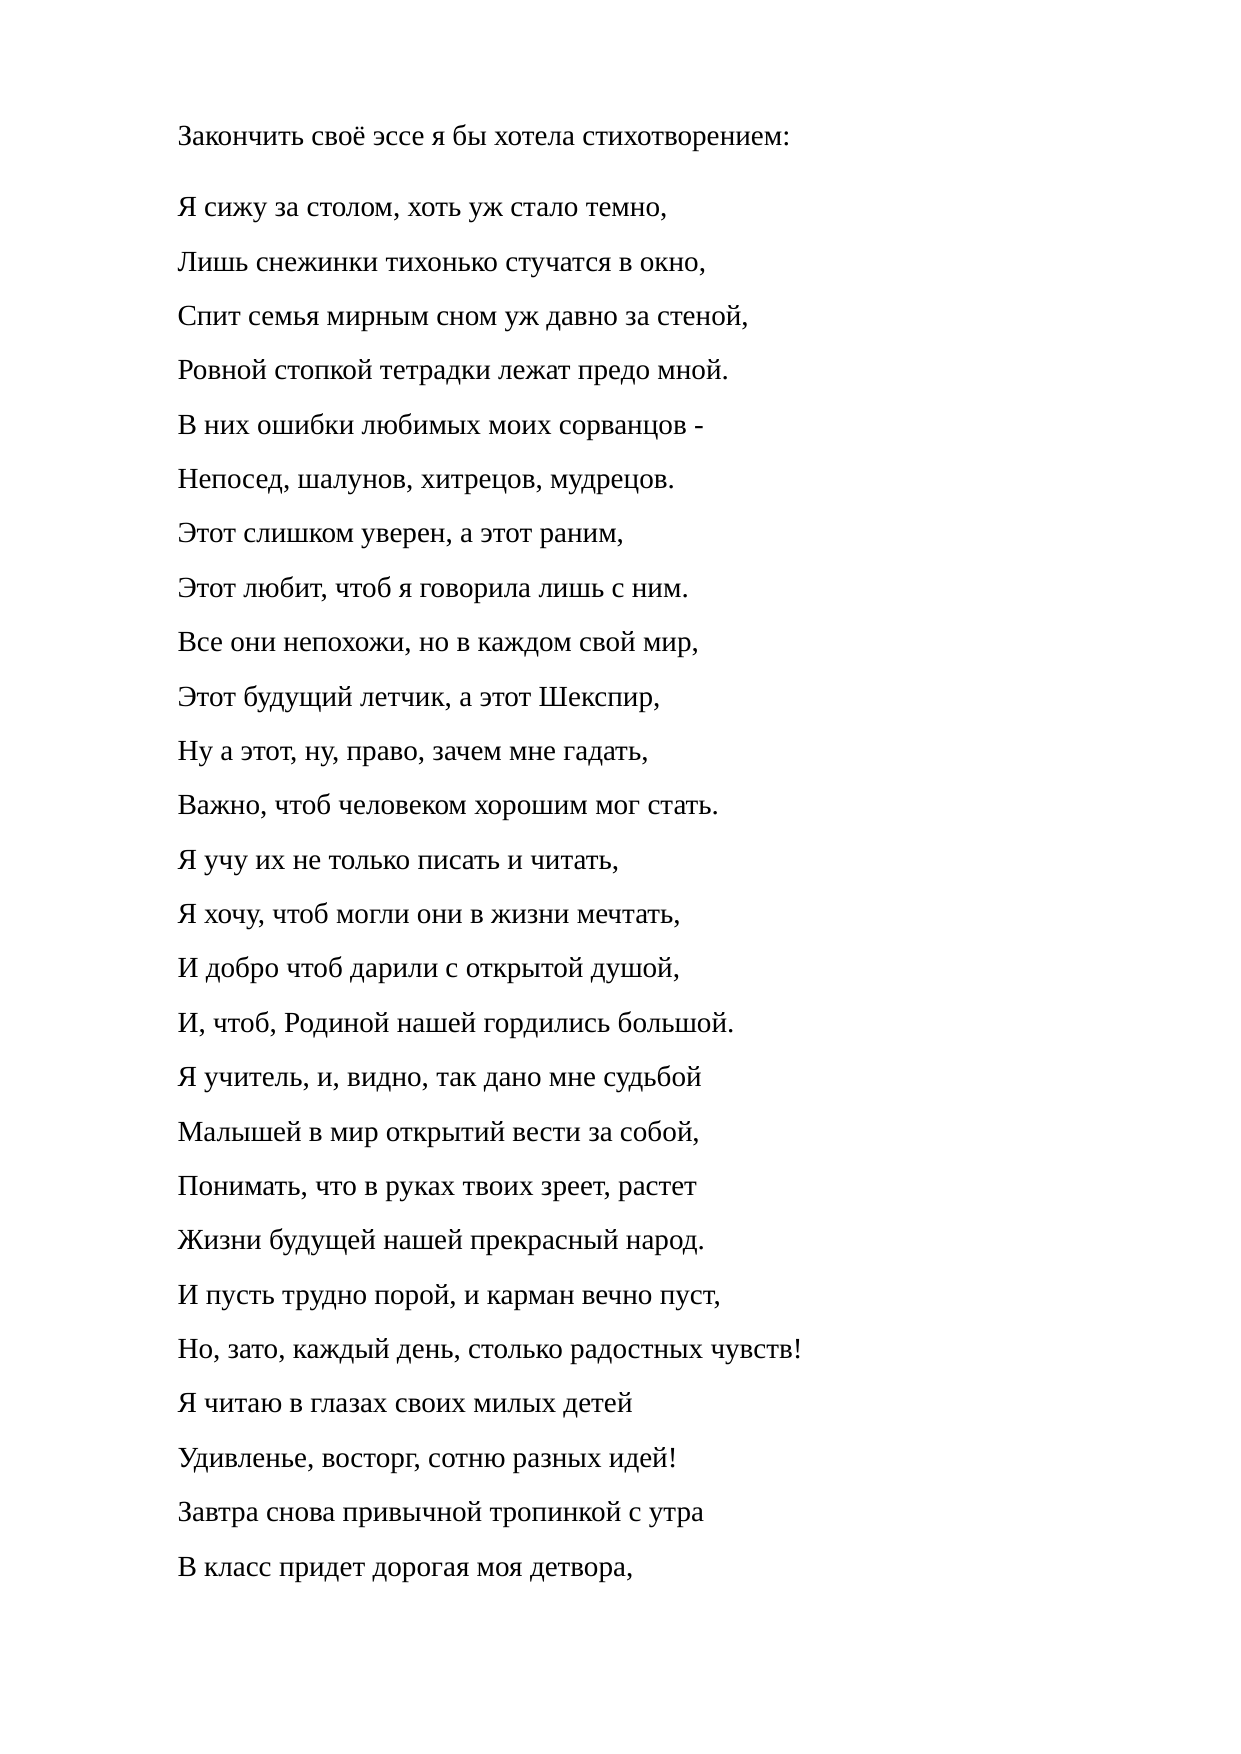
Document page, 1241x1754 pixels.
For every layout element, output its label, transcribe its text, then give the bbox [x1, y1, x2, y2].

text Малышей в мир открытий вести за собой, [177, 1114, 1152, 1147]
text Ну а этот, ну, право, зачем мне гадать, [177, 733, 1152, 767]
text Закончить своё эссе я бы хотела стихотворением: [177, 118, 1152, 152]
text Лишь снежинки тихонько стучатся в окно, [177, 244, 1152, 277]
text Этот любит, чтоб я говорила лишь с ним. [177, 570, 1152, 603]
text Спит семья мирным сном уж давно за стеной, [177, 298, 1152, 332]
text Понимать, что в руках твоих зреет, растет [177, 1168, 1152, 1202]
text Я сижу за столом, хоть уж стало темно, [177, 189, 1152, 223]
text В класс придет дорогая моя детвора, [177, 1549, 1152, 1582]
text И пусть трудно порой, и карман вечно пуст, [177, 1277, 1152, 1310]
text Этот слишком уверен, а этот раним, [177, 516, 1152, 549]
text Я хочу, чтоб могли они в жизни мечтать, [177, 896, 1152, 930]
text В них ошибки любимых моих сорванцов - [177, 407, 1152, 440]
text Я учитель, и, видно, так дано мне судьбой [177, 1059, 1152, 1093]
text Непосед, шалунов, хитрецов, мудрецов. [177, 461, 1152, 495]
text Этот будущий летчик, а этот Шекспир, [177, 679, 1152, 712]
text Завтра снова привычной тропинкой с утра [177, 1494, 1152, 1528]
text Важно, чтоб человеком хорошим мог стать. [177, 787, 1152, 821]
text Я читаю в глазах своих милых детей [177, 1386, 1152, 1419]
text Ровной стопкой тетрадки лежат предо мной. [177, 352, 1152, 386]
text Но, зато, каждый день, столько радостных чувств! [177, 1331, 1152, 1365]
text И, чтоб, Родиной нашей гордились большой. [177, 1005, 1152, 1038]
text И добро чтоб дарили с открытой душой, [177, 951, 1152, 984]
text Я учу их не только писать и читать, [177, 842, 1152, 875]
text Все они непохожи, но в каждом свой мир, [177, 624, 1152, 658]
text Жизни будущей нашей прекрасный народ. [177, 1222, 1152, 1256]
text Удивленье, восторг, сотню разных идей! [177, 1440, 1152, 1473]
